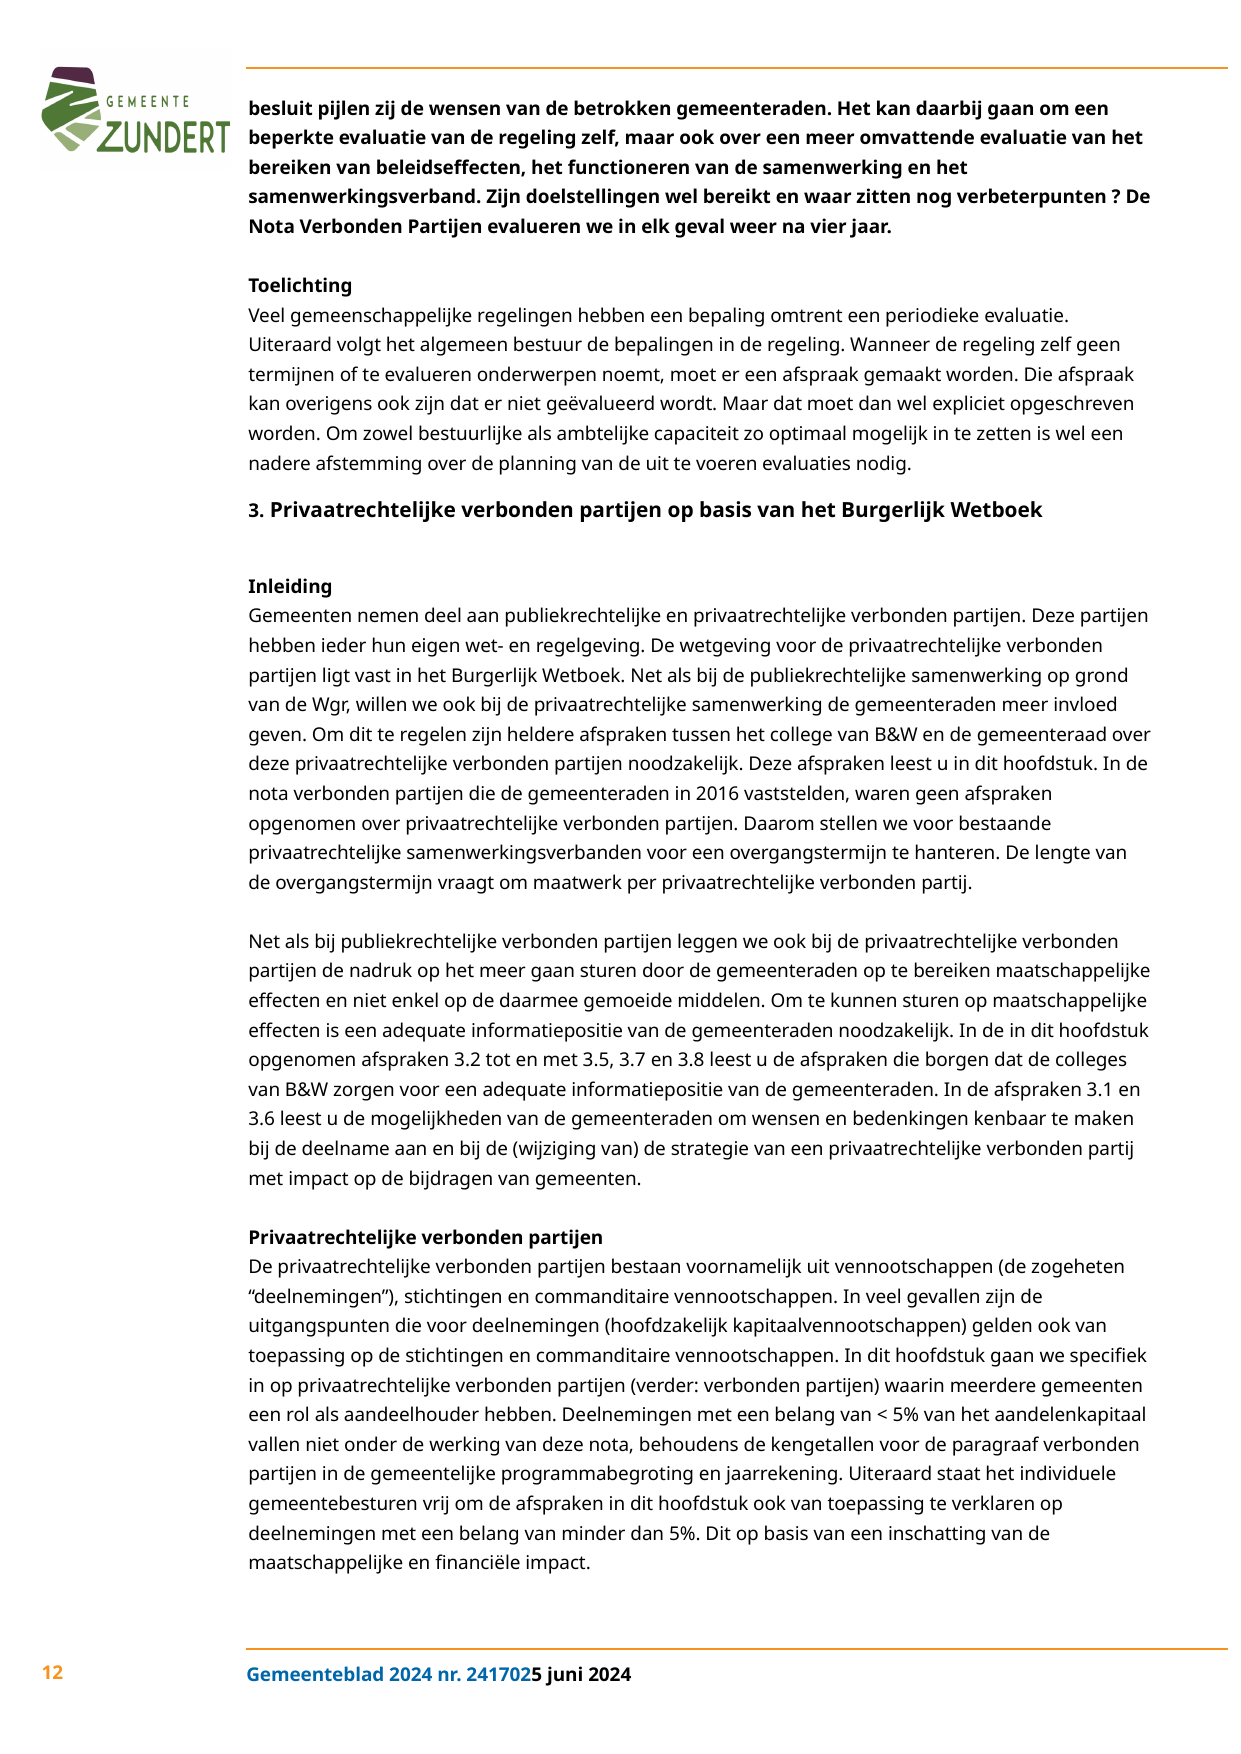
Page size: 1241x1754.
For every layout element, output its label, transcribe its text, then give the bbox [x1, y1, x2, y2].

picture [41, 47, 231, 172]
text Net als bij publiekrechtelijke verbonden partijen leggen we ook bij de privaatrechtelijke verbonden partijen de nadruk op het meer gaan sturen door de gemeenteraden op te bereiken maatschappelijke effecten en niet enkel op de daarmee gemoeide middelen. Om te kunnen sturen op maatschappelijke effecten is een adequate informatiepositie van de gemeenteraden noodzakelijk. In de in dit hoofdstuk opgenomen afspraken 3.2 tot en met 3.5, 3.7 en 3.8 leest u de afspraken die borgen dat de colleges van B&W zorgen voor een adequate informatiepositie van de gemeenteraden. In de afspraken 3.1 en 3.6 leest u de mogelijkheden van de gemeenteraden om wensen en bedenkingen kenbaar te maken bij de deelname aan en bij de (wijziging van) de strategie van een privaatrechtelijke verbonden partij met impact op de bijdragen van gemeenten. [248, 928, 1152, 1191]
text De privaatrechtelijke verbonden partijen bestaan voornamelijk uit vennootschappen (de zogeheten “deelnemingen”), stichtingen en commanditaire vennootschappen. In veel gevallen zijn de uitgangspunten die voor deelnemingen (hoofdzakelijk kapitaalvennootschappen) gelden ook van toepassing op de stichtingen en commanditaire vennootschappen. In dit hoofdstuk gaan we specifiek in op privaatrechtelijke verbonden partijen (verder: verbonden partijen) waarin meerdere gemeenten een rol als aandeelhouder hebben. Deelnemingen met een belang van < 5% van het aandelenkapitaal vallen niet onder de werking van deze nota, behoudens de kengetallen voor de paragraaf verbonden partijen in de gemeentelijke programmabegroting en jaarrekening. Uiteraard staat het individuele gemeentebesturen vrij om de afspraken in dit hoofdstuk ook van toepassing te verklaren op deelnemingen met een belang van minder dan 5%. Dit op basis van een inschatting van de maatschappelijke en financiële impact. [248, 1253, 1152, 1575]
text Privaatrechtelijke verbonden partijen [248, 1224, 1152, 1250]
text Toelichting [248, 272, 1152, 298]
text Veel gemeenschappelijke regelingen hebben een bepaling omtrent een periodieke evaluatie. Uiteraard volgt het algemeen bestuur de bepalingen in de regeling. Wanneer de regeling zelf geen termijnen of te evalueren onderwerpen noemt, moet er een afspraak gemaakt worden. Die afspraak kan overigens ook zijn dat er niet geëvalueerd wordt. Maar dat moet dan wel expliciet opgeschreven worden. Om zowel bestuurlijke als ambtelijke capaciteit zo optimaal mogelijk in te zetten is wel een nadere afstemming over de planning van de uit te voeren evaluaties nodig. [248, 302, 1152, 476]
text besluit pijlen zij de wensen van de betrokken gemeenteraden. Het kan daarbij gaan om een beperkte evaluatie van de regeling zelf, maar ook over een meer omvattende evaluatie van het bereiken van beleidseffecten, het functioneren van de samenwerking en het samenwerkingsverband. Zijn doelstellingen wel bereikt en waar zitten nog verbeterpunten ? De Nota Verbonden Partijen evalueren we in elk geval weer na vier jaar. [248, 95, 1152, 239]
text Inleiding [248, 573, 1152, 599]
text 3. Privaatrechtelijke verbonden partijen op basis van het Burgerlijk Wetboek [248, 495, 1152, 524]
text Gemeenten nemen deel aan publiekrechtelijke en privaatrechtelijke verbonden partijen. Deze partijen hebben ieder hun eigen wet- en regelgeving. De wetgeving voor de privaatrechtelijke verbonden partijen ligt vast in het Burgerlijk Wetboek. Net als bij de publiekrechtelijke samenwerking op grond van de Wgr, willen we ook bij de privaatrechtelijke samenwerking de gemeenteraden meer invloed geven. Om dit te regelen zijn heldere afspraken tussen het college van B&W en de gemeenteraad over deze privaatrechtelijke verbonden partijen noodzakelijk. Deze afspraken leest u in dit hoofdstuk. In de nota verbonden partijen die de gemeenteraden in 2016 vaststelden, waren geen afspraken opgenomen over privaatrechtelijke verbonden partijen. Daarom stellen we voor bestaande privaatrechtelijke samenwerkingsverbanden voor een overgangstermijn te hanteren. De lengte van de overgangstermijn vraagt om maatwerk per privaatrechtelijke verbonden partij. [248, 603, 1152, 895]
